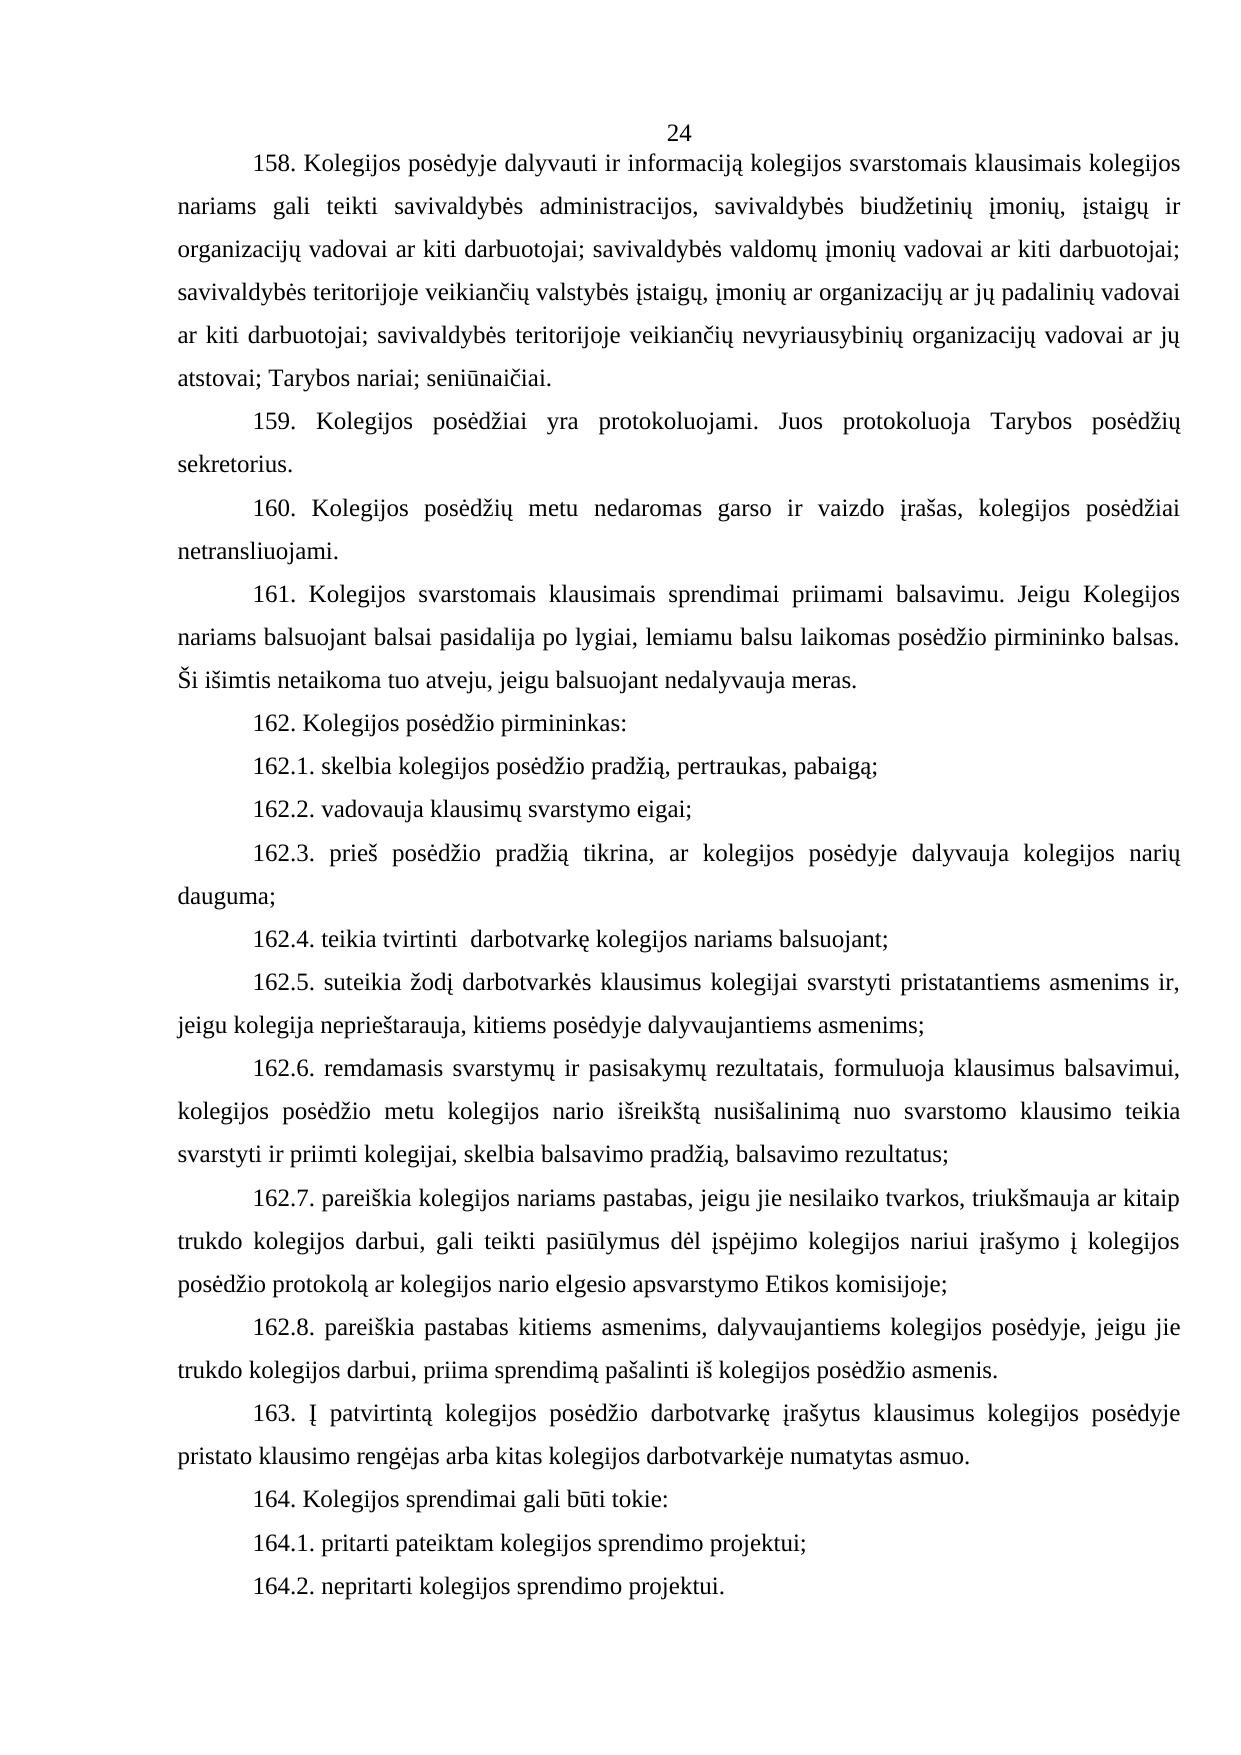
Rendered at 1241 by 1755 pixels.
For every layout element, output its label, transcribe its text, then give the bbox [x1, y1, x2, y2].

text 162.3. prieš posėdžio pradžią tikrina, ar kolegijos posėdyje dalyvauja kolegijos narių dauguma; [177, 838, 1181, 909]
text 159. Kolegijos posėdžiai yra protokoluojami. Juos protokoluoja Tarybos posėdžių sekretorius. [177, 406, 1181, 478]
text 164. Kolegijos sprendimai gali būti tokie: [177, 1484, 1181, 1513]
text 162.6. remdamasis svarstymų ir pasisakymų rezultatais, formuluoja klausimus balsavimui, kolegijos posėdžio metu kolegijos nario išreikštą nusišalinimą nuo svarstomo klausimo teikia svarstyti ir priimti kolegijai, skelbia balsavimo pradžią, balsavimo rezultatus; [177, 1053, 1181, 1168]
text 162.1. skelbia kolegijos posėdžio pradžią, pertraukas, pabaigą; [177, 751, 1181, 780]
text 160. Kolegijos posėdžių metu nedaromas garso ir vaizdo įrašas, kolegijos posėdžiai netransliuojami. [177, 493, 1181, 564]
text 162.7. pareiškia kolegijos nariams pastabas, jeigu jie nesilaiko tvarkos, triukšmauja ar kitaip trukdo kolegijos darbui, gali teikti pasiūlymus dėl įspėjimo kolegijos nariui įrašymo į kolegijos posėdžio protokolą ar kolegijos nario elgesio apsvarstymo Etikos komisijoje; [177, 1183, 1181, 1298]
text 164.1. pritarti pateiktam kolegijos sprendimo projektui; [177, 1528, 1181, 1556]
text 162. Kolegijos posėdžio pirmininkas: [177, 708, 1181, 737]
text 158. Kolegijos posėdyje dalyvauti ir informaciją kolegijos svarstomais klausimais kolegijos nariams gali teikti savivaldybės administracijos, savivaldybės biudžetinių įmonių, įstaigų ir organizacijų vadovai ar kiti darbuotojai; savivaldybės valdomų įmonių vadovai ar kiti darbuotojai; savivaldybės teritorijoje veikiančių valstybės įstaigų, įmonių ar organizacijų ar jų padalinių vadovai ar kiti darbuotojai; savivaldybės teritorijoje veikiančių nevyriausybinių organizacijų vadovai ar jų atstovai; Tarybos nariai; seniūnaičiai. [177, 148, 1181, 392]
text 161. Kolegijos svarstomais klausimais sprendimai priimami balsavimu. Jeigu Kolegijos nariams balsuojant balsai pasidalija po lygiai, lemiamu balsu laikomas posėdžio pirmininko balsas. Ši išimtis netaikoma tuo atveju, jeigu balsuojant nedalyvauja meras. [177, 579, 1181, 694]
text 162.2. vadovauja klausimų svarstymo eigai; [177, 794, 1181, 823]
text 162.8. pareiškia pastabas kitiems asmenims, dalyvaujantiems kolegijos posėdyje, jeigu jie trukdo kolegijos darbui, priima sprendimą pašalinti iš kolegijos posėdžio asmenis. [177, 1312, 1181, 1384]
text 164.2. nepritarti kolegijos sprendimo projektui. [177, 1571, 1181, 1599]
text 162.4. teikia tvirtinti darbotvarkę kolegijos nariams balsuojant; [177, 924, 1181, 953]
text 163. Į patvirtintą kolegijos posėdžio darbotvarkę įrašytus klausimus kolegijos posėdyje pristato klausimo rengėjas arba kitas kolegijos darbotvarkėje numatytas asmuo. [177, 1398, 1181, 1470]
text 162.5. suteikia žodį darbotvarkės klausimus kolegijai svarstyti pristatantiems asmenims ir, jeigu kolegija neprieštarauja, kitiems posėdyje dalyvaujantiems asmenims; [177, 967, 1181, 1039]
